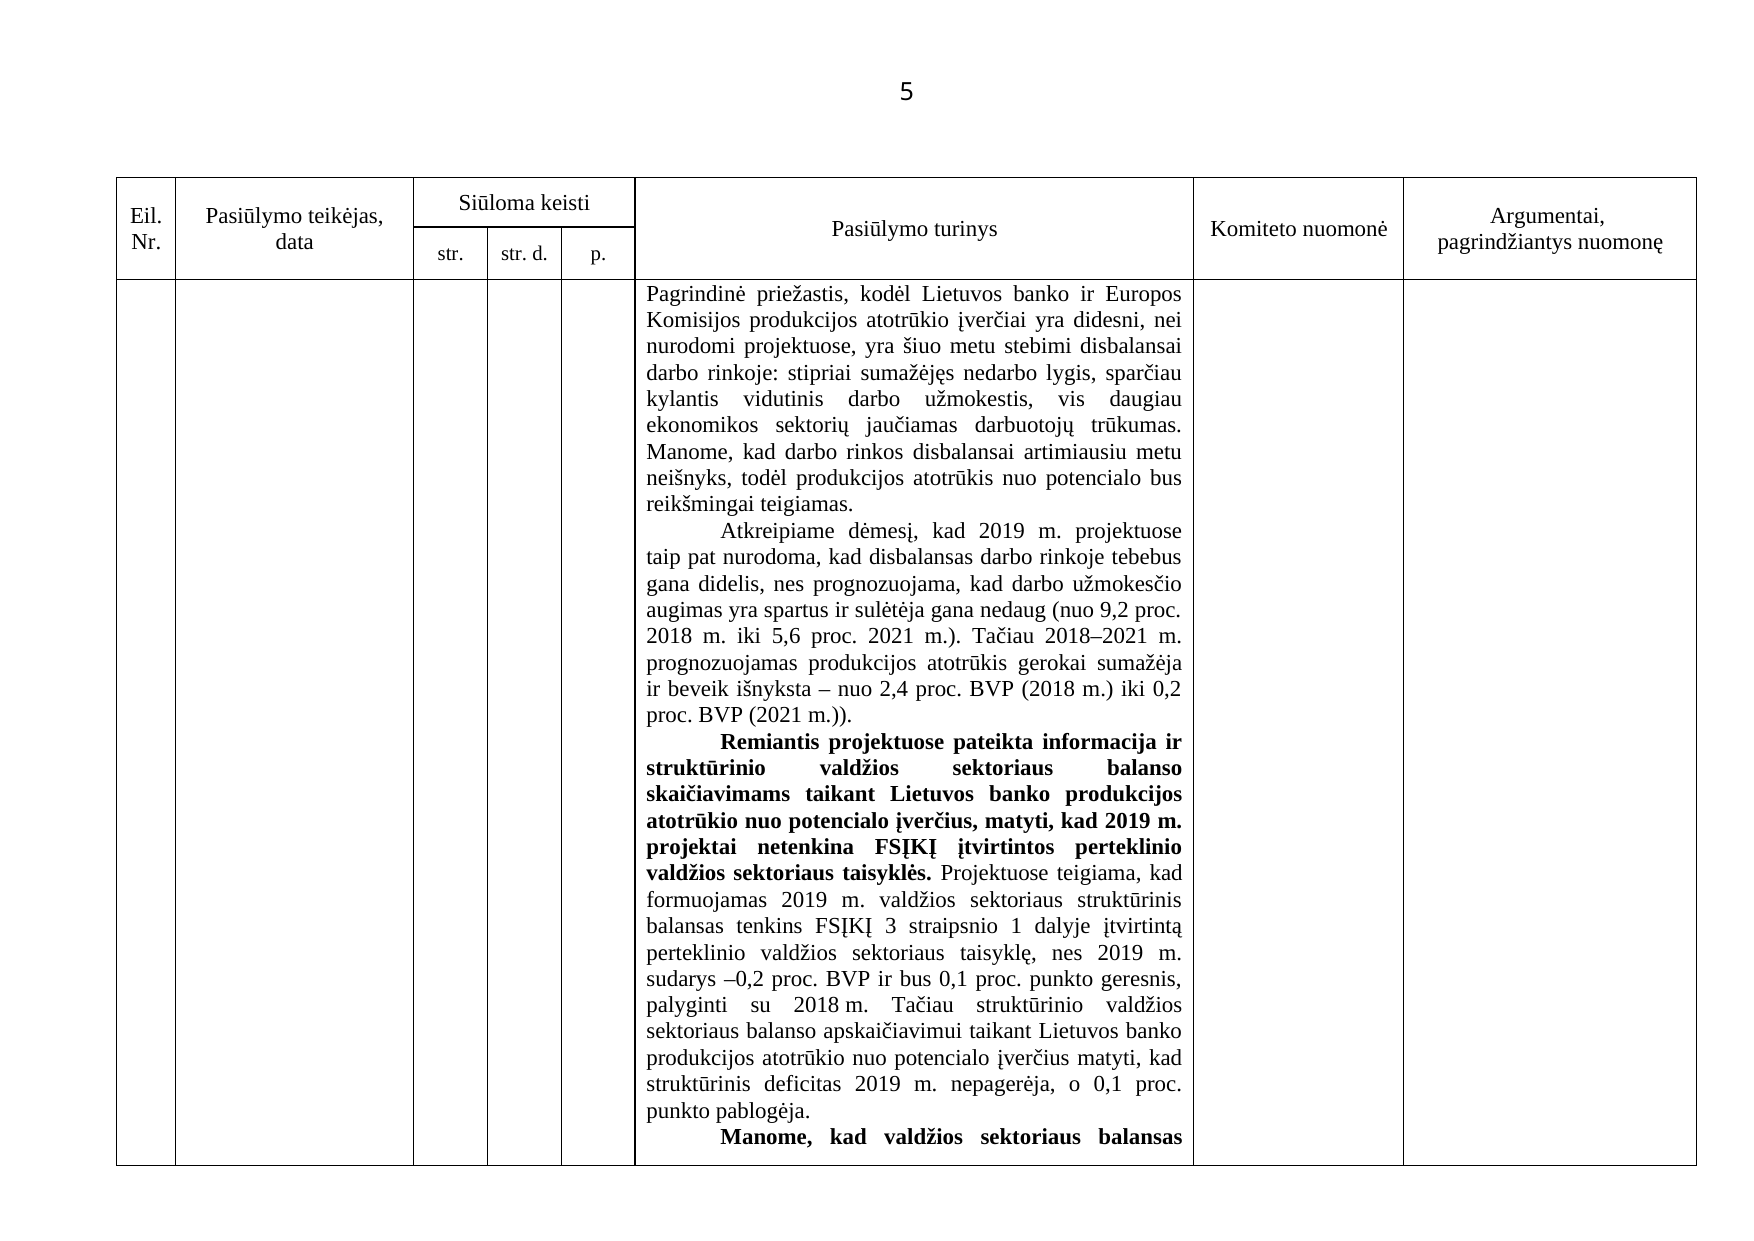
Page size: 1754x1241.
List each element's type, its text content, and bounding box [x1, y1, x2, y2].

table_cell [117, 280, 175, 1165]
table_cell str. [414, 228, 487, 279]
table_cell str. d. [488, 228, 561, 279]
table_header Komiteto nuomonė [1194, 178, 1403, 279]
table_cell [176, 280, 413, 1165]
table_header Pasiūlymo turinys [636, 178, 1193, 279]
table_header Pasiūlymo teikėjas, data [176, 178, 413, 279]
table_header Siūloma keisti [414, 178, 634, 226]
table_cell Remdamiesi Lietuvos Respublikos biudžeto sandaros įstatymo 19 straipsnio 2 dalimi, teikiame išvadą dėl numatomų Lietuvos Respublikos 2019 m. valstybės biudžeto, savivaldybių, valstybinio socialinio draudimo fondo ir privalomojo sveikatos draudimo fondo biudžeto rodiklių galimo poveikio pasitikėjimui finansų sistemos stabilumu ir kainų stabilumui, išskirtinį dėmesį skirdami išoriniam ūkio subalansuotumui bei ilgalaikiam valdžios sektoriaus finansų tvarumui. Vertinimas atliktas remiantis Lietuvos Respublikos Vyriausybės 2018 m. spalio 16 d. Lietuvos Respublikos Seimui pateiktu Lietuvos Respublikos 2019 m. valstybės biudžeto ir savivaldybių biudžetų finansinių rodiklių patvirtinimo įstatymo projektu ir kita su juo susijusia informacija (toliau – projektai). Lietuvos banko vertinimu, projektuose formuojamas 2019 m. valdžios sektoriaus balansas nekelia nepasitikėjimo finansų sistemos stabilumu rizikos, o poveikis kainų raidai bus ribotas – 2019–2020 m. vidutinę metinę infliaciją kasmet didins apie 0,1–0,3 proc. punkto. Projektuose teigiama, kad 2019 m. formuojami valdžios sektoriaus rodikliai nepažeidžia Lietuvos Respublikos fiskalinės sutarties įgyvendinimo konstitucinio įstatymo (FSĮKĮ) nuostatų, o numatoma vykdyti fiskalinė politika ekonomikos ciklo atžvilgiu 2019 m. bus neutrali. Tačiau projektuose naudojami produkcijos atotrūkio nuo potencialiojo jos lygio įverčiai 2019–2020 m. yra gerokai mažesni, palyginti su Lietuvos banko ar Europos Komisijos įverčiais. Todėl kyla rimtų abejonių, ar projektai atitinka FSĮKĮ nuostatas, taip pat, ar 2019 m. planuojama fiskalinė politika nebus prociklinė. Projektuose nurodoma, kad produkcijos atotrūkis nuo potencialiojo jos lygio 2018–2020 m. sudarys atitinkamai 2,4, 1,5 ir 0,7 proc. BVP. Atkreipiame dėmesį, kad šie įverčiai, išskyrus 2018 m., yra mažesni, palyginti su 2018 m. Stabilumo programoje planuotais dydžiais (planuota atitinkamai 2,4, 1,8 ir 1,0 % BVP). Be to, Lietuvos banko ir Europos Komisijos vertinimai rodo gerokai stipriau „įšilusią“ Lietuvos ekonomiką. Lietuvos banko vertinimu, produkcijos atotrūkis nuo potencialo 2018–2020 m. sudaro atitinkamai 2,8, 2,4 ir 2,2 proc. BVP, o 2018 m. gegužės mėn. Europos Komisijos prognozėse nurodoma, kad 2018–2019 m. produkcijos atotrūkis sudaro atitinkamai 2,7 ir 2,2 proc. BVP. Pagrindinė priežastis, kodėl Lietuvos banko ir Europos Komisijos produkcijos atotrūkio įverčiai yra didesni, nei nurodomi projektuose, yra šiuo metu stebimi disbalansai darbo rinkoje: stipriai sumažėjęs nedarbo lygis, sparčiau kylantis vidutinis darbo užmokestis, vis daugiau ekonomikos sektorių jaučiamas darbuotojų trūkumas. Manome, kad darbo rinkos disbalansai artimiausiu metu neišnyks, todėl produkcijos atotrūkis nuo potencialo bus reikšmingai teigiamas. Atkreipiame dėmesį, kad 2019 m. projektuose taip pat nurodoma, kad disbalansas darbo rinkoje tebebus gana didelis, nes prognozuojama, kad darbo užmokesčio augimas yra spartus ir sulėtėja gana nedaug (nuo 9,2 proc. 2018 m. iki 5,6 proc. 2021 m.). Tačiau 2018–2021 m. prognozuojamas produkcijos atotrūkis gerokai sumažėja ir beveik išnyksta – nuo 2,4 proc. BVP (2018 m.) iki 0,2 proc. BVP (2021 m.)). Remiantis projektuose pateikta informacija ir struktūrinio valdžios sektoriaus balanso skaičiavimams taikant Lietuvos banko produkcijos atotrūkio nuo potencialo įverčius, matyti, kad 2019 m. projektai netenkina FSĮKĮ įtvirtintos perteklinio valdžios sektoriaus taisyklės. Projektuose teigiama, kad formuojamas 2019 m. valdžios sektoriaus struktūrinis balansas tenkins FSĮKĮ 3 straipsnio 1 dalyje įtvirtintą perteklinio valdžios sektoriaus taisyklę, nes 2019 m. sudarys –0,2 proc. BVP ir bus 0,1 proc. punkto geresnis, palyginti su 2018 m. Tačiau struktūrinio valdžios sektoriaus balanso apskaičiavimui taikant Lietuvos banko produkcijos atotrūkio nuo potencialo įverčius matyti, kad struktūrinis deficitas 2019 m. nepagerėja, o 0,1 proc. punkto pablogėja. Manome, kad valdžios sektoriaus balansas 2019 m. bus gerokai prastesnis, nei planuojama projektuose. Juose nurodoma, kad formuojamas valdžios sektoriaus balansas 2019 m. bus perteklinis ir sudarys 0,4 proc. BVP. Tačiau reikšminga numatomo pertekliaus dalis grindžiama papildomomis pajamomis dėl geresnio mokesčių administravimo (220 mln. Eur arba 0,5 % BVP), kartu nepateikiant įtikinamų priemonių, užtikrinančių, kad papildomos pajamos bus tikrai surinktos. Be to, eliminavus su administravimo pagerinimu susijusias pajamas ir atsižvelgus į tikėtiną pajamų surinkimą 2018 m., pajamos iš PVM ir pelno mokesčių 2019 m. gali būti mažesnės nei planuojama, nes pajamos iš šių mokesčių prognozėse auga sparčiau negu šių mokesčių bazės (galutinio vartojimo išlaidos ir nominalusis BVP). Eliminavus su administravimo pagerinimu susijusias pajamas ir valdžios sektoriaus pagal ciklą pakoreguoto pirminio balanso skaičiavimams taikant Lietuvos banko produkcijos atotrūkio nuo potencialo įverčius, matyti, kad 2019 m. planuojama vykdyti prociklinę fiskalinę politiką. Pagal projektuose pateiktą apibrėžimą, fiskalinė politika laikoma neutralia, jeigu valdžios sektoriaus pagal ciklą pakoreguoto pirminio balanso pokytis proc. punktais patenka į uždarąjį intervalą nuo –0,2 iki 0,2. Projektuose teigiama, kad 2019 m. planuojama vykdyti neutralią fiskalinę politiką, nes pirminio pagal ciklą koreguoto valdžios sektoriaus balanso pokytis 2019 m. sudaro 0,1 proc. punkto. Tačiau eliminavus su administravimo pagerinimu susijusias pajamas ir pagal ciklą pakoreguoto valdžios sektoriaus pirminio balanso skaičiavimams taikant Lietuvos banko produkcijos atotrūkio nuo potencialo įverčius, matyti, kad pagal ciklą pakoreguoto valdžios sektoriaus pirminio balanso pokytis 2019 m. sudaro –0,5 proc. punkto, t.y. pirminis pagal ciklą pakoreguotas balansas blogėja daug stipriau ir yra prociklinės, o ne neutralios fiskalinės politikos išraiška. Be to, projektuose formuojami nominalieji valdžios sektoriaus balanso rodikliai 2019–2021 m. sudaro atitinkamai 0,4, 0,2 ir 0,1 proc. BVP ir yra gerokai prastesni, palyginti su 2018 m. Stabilumo programoje planuotais dydžiais (planuota atitinkamai 0,6, 0,6 ir 0,3 % BVP). Tačiau projektuose numatoma ekonomikos plėtra 2019–2021 m. yra netgi šiek tiek palankesnė nei 2018 m. Stabilumo programoje (prognozuojami realiojo BVP augimo tempai yra tokie patys, tačiau nominalusis BVP didėja sparčiau). Todėl, esant infliacinėms tendencijoms palankesnei makroekonominei aplinkai, bloginami nominalieji valdžios sektoriaus balansai laikytini dar viena prociklinės fiskalinės politikos išraiška. Nors 2019 m. planuojama pasiskolinti 3,2 mlrd. Eur, tačiau didžioji šių lėšų dalis bus skiriama esamai skolai grąžinti, todėl toks skolinamasis reikšmingos įtakos šalies finansų sistemos stabilumui neturės. Apie 70 proc. pasiskolintų lėšų bus skirta obligacijoms 2020 m. vasario mėn. išpirkti (1,3 mlrd. Eur) ir kitoms skoloms grąžinti (0,9 mlrd. Eur). Be to, esant mažoms palūkanų normoms, toks refinansavimas turėtų sumažinti ateities skolos tvarkymo sąnaudas. Taigi, nors bendra valdžios skola ir padidės, vis dėlto, manytina, kad šis papildomas skolinimasis nesukels reikšmingų grėsmių pasitikėjimui šalies finansų sistemos stabilumu. Norėtume atkreipti dėmesį, kad valdžios sektoriaus skolos ir BVP santykis 2019 m. pabaigoje sudarys apie 38 proc. ir tebebus reikšmingai didesnis nei prieš 2009 m. ekonomikos sunkmetį stebėtas dydis (2008 m. – 14,6 %). Todėl manome, kad būtina aktyviau pasinaudoti šiuo metu stebimo ekonomikos pakilimo teikiamomis galimybėmis ir gerokai sparčiau mažinti skolos ir BVP santykį. Projektuose numatyti planai didinti finansavimą savivaldos institucijoms ir toliau palaikyti griežtą jų skolinimosi kontrolę finansinio stabilumo kontekste vertintini teigiamai. Nors savivaldybių biudžetams tenkanti surinkto gyventojų pajamų mokesčio (GPM) dalis mažinama nuo 82,82 iki 46,79 proc., piniginės įplaukos į savivaldybių biudžetus 2019 m. padidės dėl didesnės GPM mokestinės bazės (sujungus socialinio draudimo įmokas) ir augančios šalies ekonomikos. Palyginti su 2018 m., savivaldybių pajamos iš GPM 2019 m. turėtų padidėti apie 30 mln. Eur. Reikšmingai padidintos ir specialiosios tikslinės dotacijos (11,7 %). Be to, ir toliau bus palaikoma griežta savivaldos institucijų skolinimosi politika. Savivaldybių skolos limitas bus toks pat kaip ir 2018 m. (Vilniaus m. – 85 % prognozuojamų savivaldybės biudžeto pajamų, visų kitų savivaldybių – 60 %). Savivaldybių įsipareigojimai pagal garantijas dėl jų valdomų įmonių prisiimtų finansinių įsipareigojimų negalės viršyti 10 proc. prognozuojamų savivaldybės biudžeto pajamų, o savivaldybių mokėtinos sumos (išskyrus sumas paskoloms grąžinti) 2019 m. pabaigoje negalės būti didesnės nei 2019 m. pradžioje. Tokie patys apribojimai buvo numatyti ir 2018 m. biudžete. Kainų raidai Lietuvoje poveikį turės 2018 m. birželio 30 d. ir liepos 4 d. priimti valstybinio socialinio draudimo, pensijų kaupimo bei mokesčių sistemos pakeitimai ir šie projektuose numatyti diskretūs sprendimai: išmokų vaikams didinimas, didesnė kompensacija dirbantiesiems valdžios sektoriuje, apmokestinimo tvarkos pakeitimas savarankiškai dirbantiesiems ir kt. Projektuose planuojami ir jau priimti pakeitimai vidutinę metinę infliaciją 2019 m. turėtų didinti apie 0,1, o 2020 m. – apie 0,3 proc. punkto. Vidutinei metinei infliacijai poveikį turės šie sprendimai: išmokos vaikams. Nuo 2019 m. siūloma tikslines išmokas vaikams padidinti nuo 30 iki 50 Eur; atlygis darbuotojams. Jis 2019 m. didės dėl kelių sprendimų: 1) 2019 m. sausio mėn. nuo 400 iki 430 Eur padidės minimalioji mėnesinė alga; 2) nuo 2019 m. didinamas darbo užmokestis valdžios sektoriaus darbuotojams (dėl pareiginės algos bazinio dydžio didinimo ir kitų vienkartinių sprendimų); akcizų didinimas. Nuo 2019 m. kovo 1 d. didinami akcizų tarifai tabako produktams; GPM pakeitimai. Nuo 2019 m. didinamas neapmokestinamas pajamų dydis (NPD), 1 proc. punktu mažinamas GPM tarifas, nustatomas 20 proc. GPM tarifas kitų pajamų daliai, viršijančiai 120 vidutinių darbo užmokesčių (VDU), įvedamas 27 proc. GPM tarifas 120 VDU viršijančiai darbo pajamų daliai; socialinio draudimo sistemos pakeitimai. Nuo 2019 m. nustatoma maksimali socialinio draudimo įmokų riba, 0,55 proc. punkto sumažinamas apdraustojo valstybinio socialinio draudimo tarifas, didinamos šalpos pensijos, įvedamos „pensijos priemokos“. pensijų kaupimo pakeitimai. Nuo 2019 m. didinama asmens įmoka į II pakopos pensijų kaupimo fondus, įvedamas aktyvesnis dalyvių įtraukimas į papildomą pensijų kaupimą. kiti pakeitimai. Nuo 2019 m. keičiama apmokestinimo tvarka savarankiškai dirbantiesiems, didinamos pensijos pareigūnams, numatoma finansinių paskatų ir paslaugų šeimoms plėtra, didesnės Ilgalaikio darbo išmokų fondo išmokos darbuotojams, socialinių išmokų bazinių dydžių didinimas. Šie sprendimai gyventojų disponuojamąsias pajamas iš viso padidintų apie 531 mln. Eur. Makroekonominiu požiūriu individualūs priemonių poveikiai infliacijai yra maži, todėl pateiktas suminis poveikio vertinimas. Vyriausybės planai atsisakyti auklių paslaugų, statybos darbų ir transporto priemonių remonto verslo liudijimų – sveikintinas sprendimas, tačiau tai neturėtų būti šios krypties pertvarkų pabaiga. Lietuvos banko ekonomistai yra atlikę skaičiavimus, kurie parodė Lietuvoje tarp gausių verslo formų egzistuojančius reikšmingus mokestinius skirtumus. Ypač reikšmingai besiskirianti verslo formų mokestinė našta sudaro mokestinio arbitražo galimybes. Tad dažnu atveju gali susiklostyti situacija, kai panašų ar identišką darbą savarankiškai dirbantis asmuo sumoka gerokai mažiau mokesčių, nors jo pajamos gali būti net gerokai didesnės nei dirbančiojo pagal darbo sutartį. [636, 280, 1193, 1165]
table_cell [414, 280, 487, 1165]
table_header Eil. Nr. [117, 178, 175, 279]
table_cell [562, 280, 634, 1165]
table_header Argumentai, pagrindžiantys nuomonę [1404, 178, 1696, 279]
table_cell p. [562, 228, 634, 279]
table_cell [1404, 280, 1696, 1165]
table_cell [1194, 280, 1403, 1165]
table_cell [488, 280, 561, 1165]
